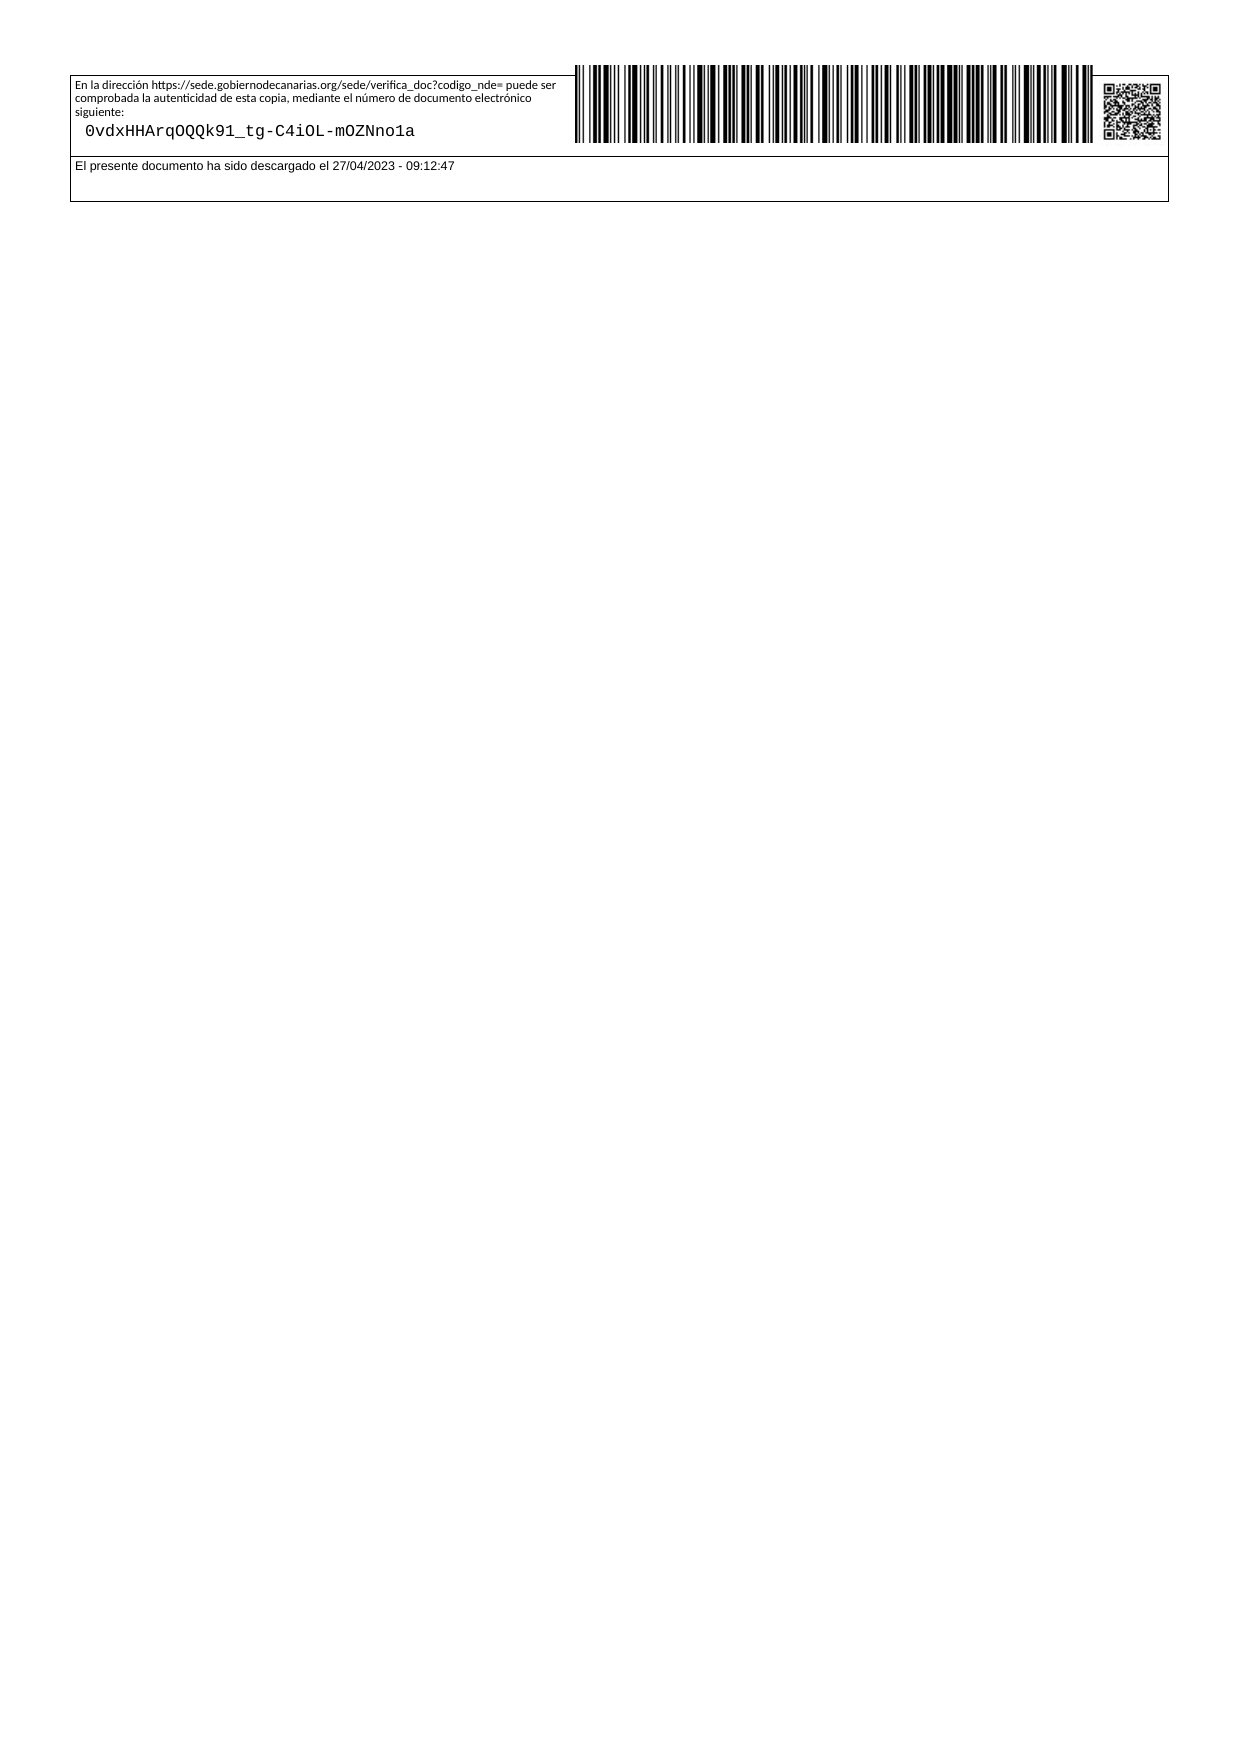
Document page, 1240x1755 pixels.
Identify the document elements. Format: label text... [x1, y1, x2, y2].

table_cell El presente documento ha sido descargado el 27/04/2023 - 09:12:47 [71, 157, 975, 201]
table_cell En la dirección https://sede.gobiernodecanarias.org/sede/verifica_doc?codigo_nde= puede ser comprobada la autenticidad de esta copia, mediante el número de documento electrónico siguiente: 0vdxHHArqOQQk91_tg-C4iOL-mOZNno1a [71, 76, 975, 156]
table_cell [975, 76, 1168, 156]
table_cell [975, 157, 1168, 201]
